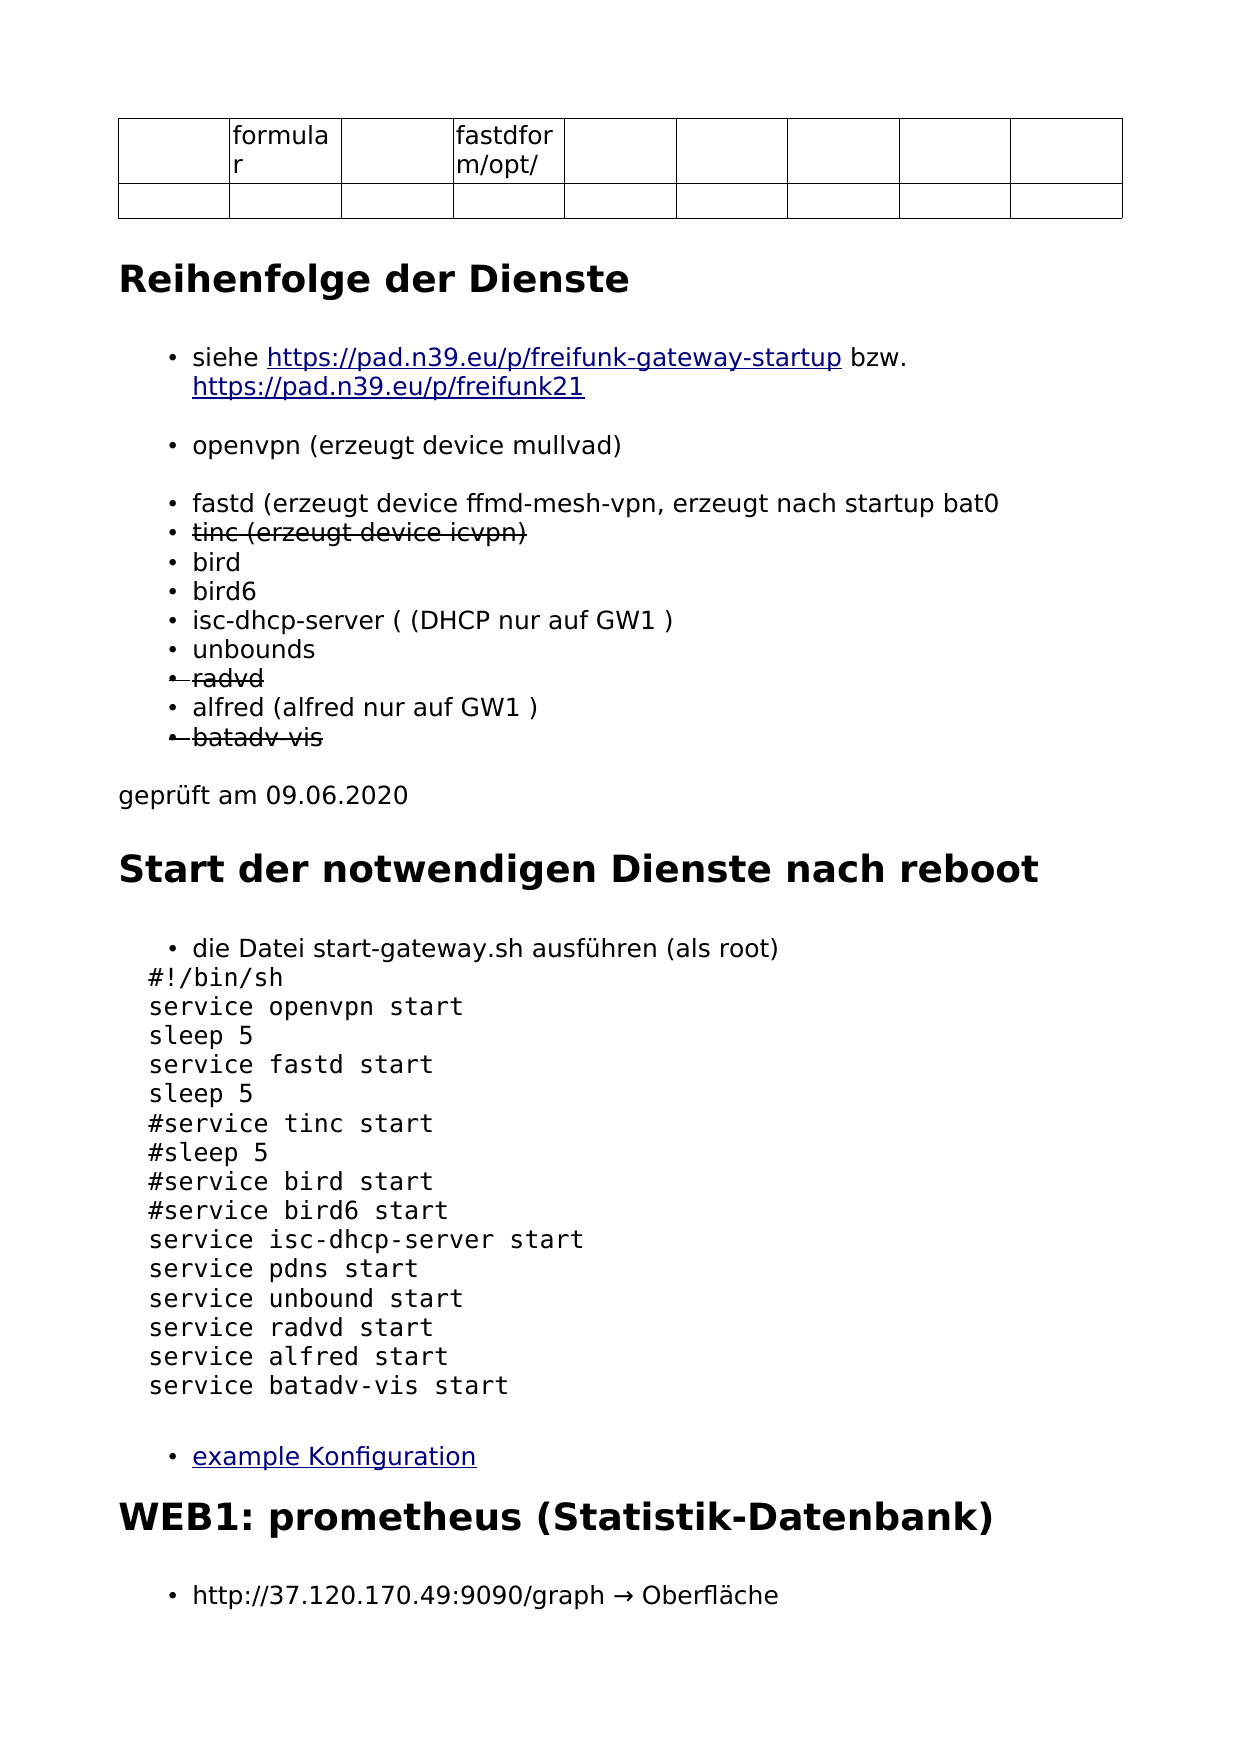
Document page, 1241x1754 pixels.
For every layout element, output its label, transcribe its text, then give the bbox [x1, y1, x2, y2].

table_cell [677, 119, 787, 182]
table_cell [454, 184, 564, 217]
list bird [177, 548, 1122, 577]
list siehe https://pad.n39.eu/p/freifunk-gateway-startup bzw. https://pad.n39.eu/p/freifunk21 [177, 343, 1122, 401]
list example Konfiguration [177, 1442, 1122, 1471]
list tinc (erzeugt device icvpn) [177, 519, 1122, 548]
list die Datei start-gateway.sh ausführen (als root) [177, 934, 1122, 963]
list http://37.120.170.49:9090/graph → Oberfläche [177, 1581, 1122, 1611]
table_cell [1011, 119, 1122, 182]
text #!/bin/sh service openvpn start sleep 5 service fastd start sleep 5 #service tinc start #sleep 5 #service bird start #service bird6 start service isc-dhcp-server start service pdns start service unbound start service radvd start service alfred start service batadv-vis start [118, 963, 1122, 1400]
table_cell [788, 184, 899, 217]
list batadv-vis [177, 723, 1122, 752]
table_cell [788, 119, 899, 182]
list radvd [177, 664, 1122, 694]
table_cell [119, 184, 229, 217]
table_cell [677, 184, 787, 217]
text geprüft am 09.06.2020 [118, 781, 1122, 811]
subtitle Start der notwendigen Dienste nach reboot [118, 848, 1122, 892]
list fastd (erzeugt device ffmd-mesh-vpn, erzeugt nach startup bat0 [177, 489, 1122, 519]
subtitle Reihenfolge der Dienste [118, 257, 1122, 301]
table_cell [565, 119, 676, 182]
table_cell [342, 184, 453, 217]
list openvpn (erzeugt device mullvad) [177, 431, 1122, 460]
list alfred (alfred nur auf GW1 ) [177, 694, 1122, 723]
list unbounds [177, 635, 1122, 664]
table_cell [565, 184, 676, 217]
table_cell [230, 184, 341, 217]
table_cell formular [230, 119, 341, 182]
list isc-dhcp-server ( (DHCP nur auf GW1 ) [177, 606, 1122, 635]
table_cell [1011, 184, 1122, 217]
table_cell [342, 119, 453, 182]
table_cell [900, 184, 1010, 217]
table_cell [900, 119, 1010, 182]
table_cell fastdform/opt/ [454, 119, 564, 182]
subtitle WEB1: prometheus (Statistik-Datenbank) [118, 1496, 1122, 1539]
list bird6 [177, 577, 1122, 606]
table_cell [119, 119, 229, 182]
